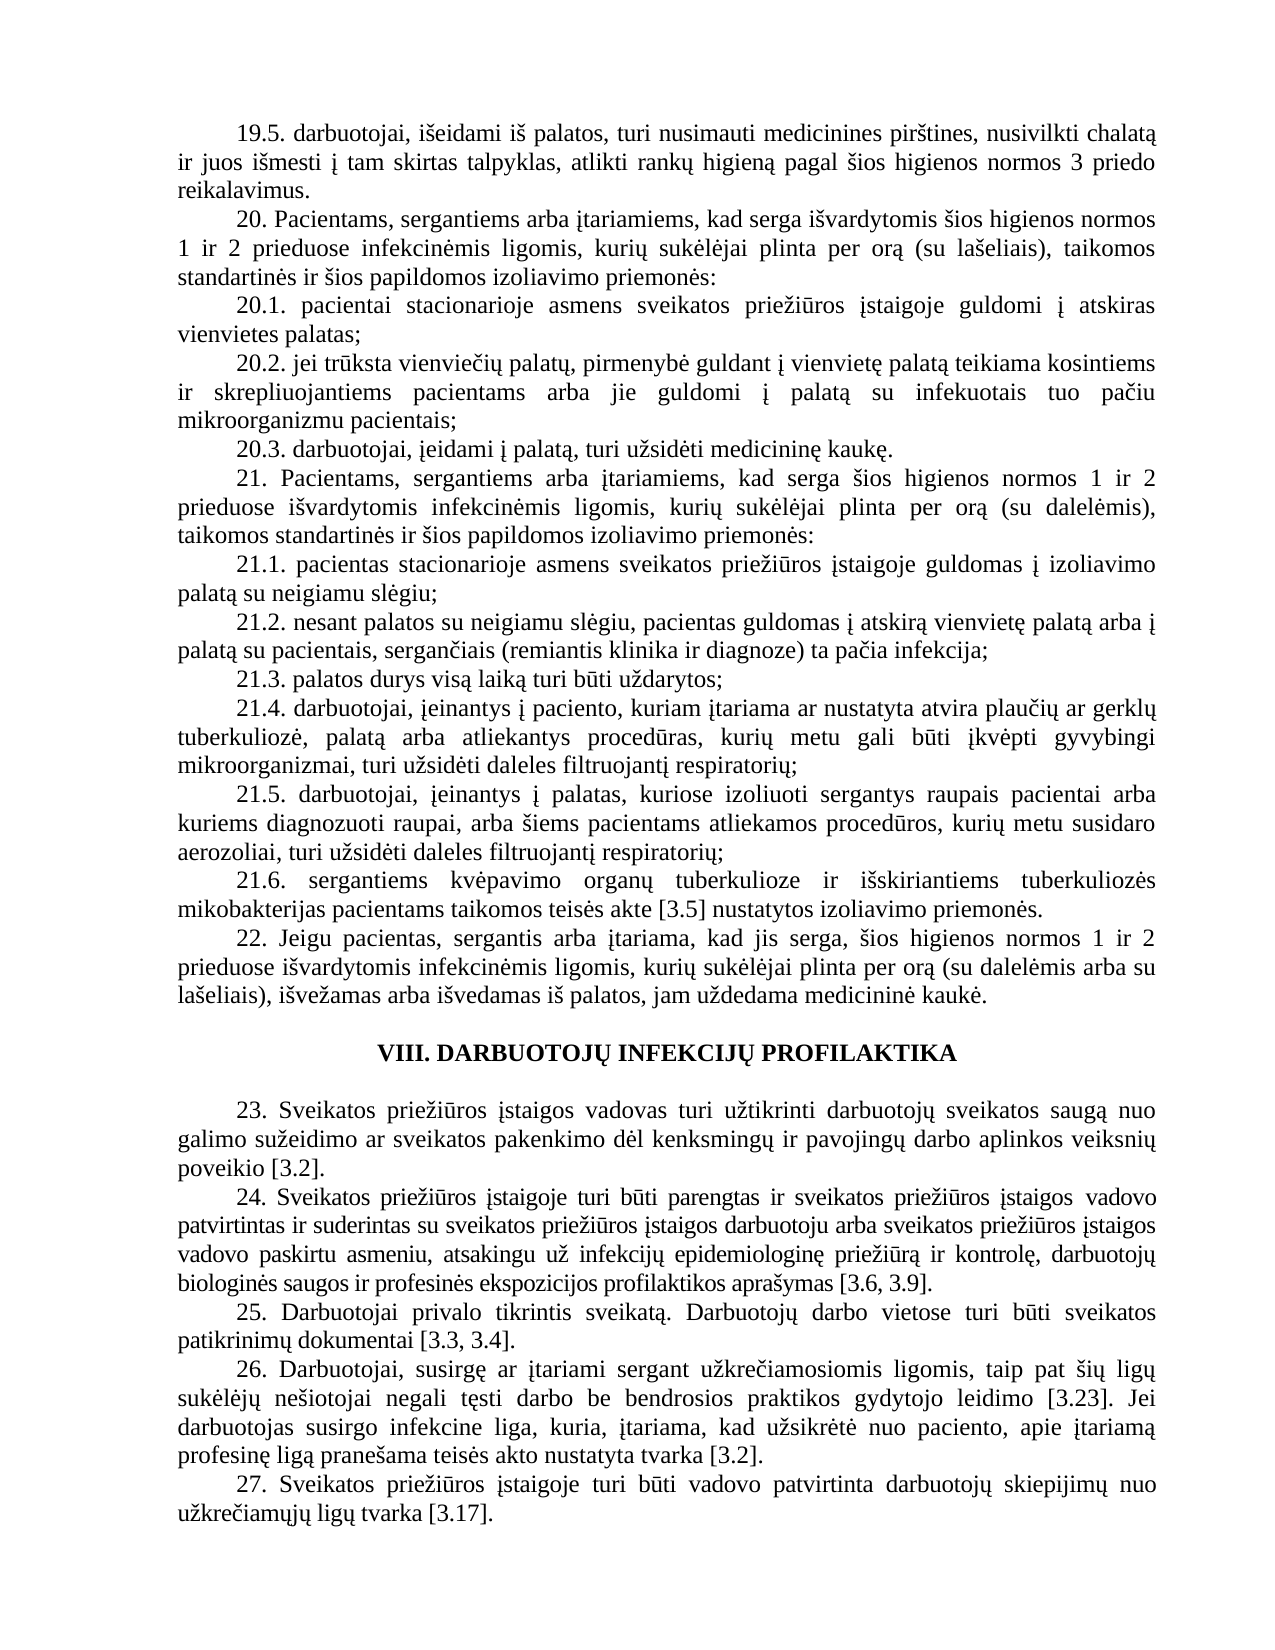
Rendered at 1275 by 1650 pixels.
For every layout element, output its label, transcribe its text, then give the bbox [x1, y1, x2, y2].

text 19.5. darbuotojai, išeidami iš palatos, turi nusimauti medicinines pirštines, nusivilkti chalatą ir juos išmesti į tam skirtas talpyklas, atlikti rankų higieną pagal šios higienos normos 3 priedo reikalavimus. [177, 118, 1157, 204]
text 24. Sveikatos priežiūros įstaigoje turi būti parengtas ir sveikatos priežiūros įstaigos vadovo patvirtintas ir suderintas su sveikatos priežiūros įstaigos darbuotoju arba sveikatos priežiūros įstaigos vadovo paskirtu asmeniu, atsakingu už infekcijų epidemiologinę priežiūrą ir kontrolę, darbuotojų biologinės saugos ir profesinės ekspozicijos profilaktikos aprašymas [3.6, 3.9]. [177, 1182, 1157, 1297]
text 21.4. darbuotojai, įeinantys į paciento, kuriam įtariama ar nustatyta atvira plaučių ar gerklų tuberkuliozė, palatą arba atliekantys procedūras, kurių metu gali būti įkvėpti gyvybingi mikroorganizmai, turi užsidėti daleles filtruojantį respiratorių; [177, 693, 1157, 779]
text 21.1. pacientas stacionarioje asmens sveikatos priežiūros įstaigoje guldomas į izoliavimo palatą su neigiamu slėgiu; [177, 549, 1157, 607]
text 21.3. palatos durys visą laiką turi būti uždarytos; [177, 664, 1157, 693]
text 21. Pacientams, sergantiems arba įtariamiems, kad serga šios higienos normos 1 ir 2 prieduose išvardytomis infekcinėmis ligomis, kurių sukėlėjai plinta per orą (su dalelėmis), taikomos standartinės ir šios papildomos izoliavimo priemonės: [177, 463, 1157, 549]
text VIII. darbuotojų INFEKCIJŲ PROFILAKTIKA [177, 1038, 1157, 1067]
text 25. Darbuotojai privalo tikrintis sveikatą. Darbuotojų darbo vietose turi būti sveikatos patikrinimų dokumentai [3.3, 3.4]. [177, 1297, 1157, 1354]
text 20.1. pacientai stacionarioje asmens sveikatos priežiūros įstaigoje guldomi į atskiras vienvietes palatas; [177, 291, 1157, 348]
text 20.3. darbuotojai, įeidami į palatą, turi užsidėti medicininę kaukę. [177, 434, 1157, 463]
text 21.2. nesant palatos su neigiamu slėgiu, pacientas guldomas į atskirą vienvietę palatą arba į palatą su pacientais, sergančiais (remiantis klinika ir diagnoze) ta pačia infekcija; [177, 607, 1157, 664]
text 21.6. sergantiems kvėpavimo organų tuberkulioze ir išskiriantiems tuberkuliozės mikobakterijas pacientams taikomos teisės akte [3.5] nustatytos izoliavimo priemonės. [177, 866, 1157, 923]
text 20.2. jei trūksta vienviečių palatų, pirmenybė guldant į vienvietę palatą teikiama kosintiems ir skrepliuojantiems pacientams arba jie guldomi į palatą su infekuotais tuo pačiu mikroorganizmu pacientais; [177, 348, 1157, 434]
text 23. Sveikatos priežiūros įstaigos vadovas turi užtikrinti darbuotojų sveikatos saugą nuo galimo sužeidimo ar sveikatos pakenkimo dėl kenksmingų ir pavojingų darbo aplinkos veiksnių poveikio [3.2]. [177, 1096, 1157, 1182]
text 21.5. darbuotojai, įeinantys į palatas, kuriose izoliuoti sergantys raupais pacientai arba kuriems diagnozuoti raupai, arba šiems pacientams atliekamos procedūros, kurių metu susidaro aerozoliai, turi užsidėti daleles filtruojantį respiratorių; [177, 779, 1157, 866]
text 26. Darbuotojai, susirgę ar įtariami sergant užkrečiamosiomis ligomis, taip pat šių ligų sukėlėjų nešiotojai negali tęsti darbo be bendrosios praktikos gydytojo leidimo [3.23]. Jei darbuotojas susirgo infekcine liga, kuria, įtariama, kad užsikrėtė nuo paciento, apie įtariamą profesinę ligą pranešama teisės akto nustatyta tvarka [3.2]. [177, 1354, 1157, 1469]
text 20. Pacientams, sergantiems arba įtariamiems, kad serga išvardytomis šios higienos normos 1 ir 2 prieduose infekcinėmis ligomis, kurių sukėlėjai plinta per orą (su lašeliais), taikomos standartinės ir šios papildomos izoliavimo priemonės: [177, 204, 1157, 291]
text 27. Sveikatos priežiūros įstaigoje turi būti vadovo patvirtinta darbuotojų skiepijimų nuo užkrečiamųjų ligų tvarka [3.17]. [177, 1469, 1157, 1527]
text 22. Jeigu pacientas, sergantis arba įtariama, kad jis serga, šios higienos normos 1 ir 2 prieduose išvardytomis infekcinėmis ligomis, kurių sukėlėjai plinta per orą (su dalelėmis arba su lašeliais), išvežamas arba išvedamas iš palatos, jam uždedama medicininė kaukė. [177, 923, 1157, 1009]
